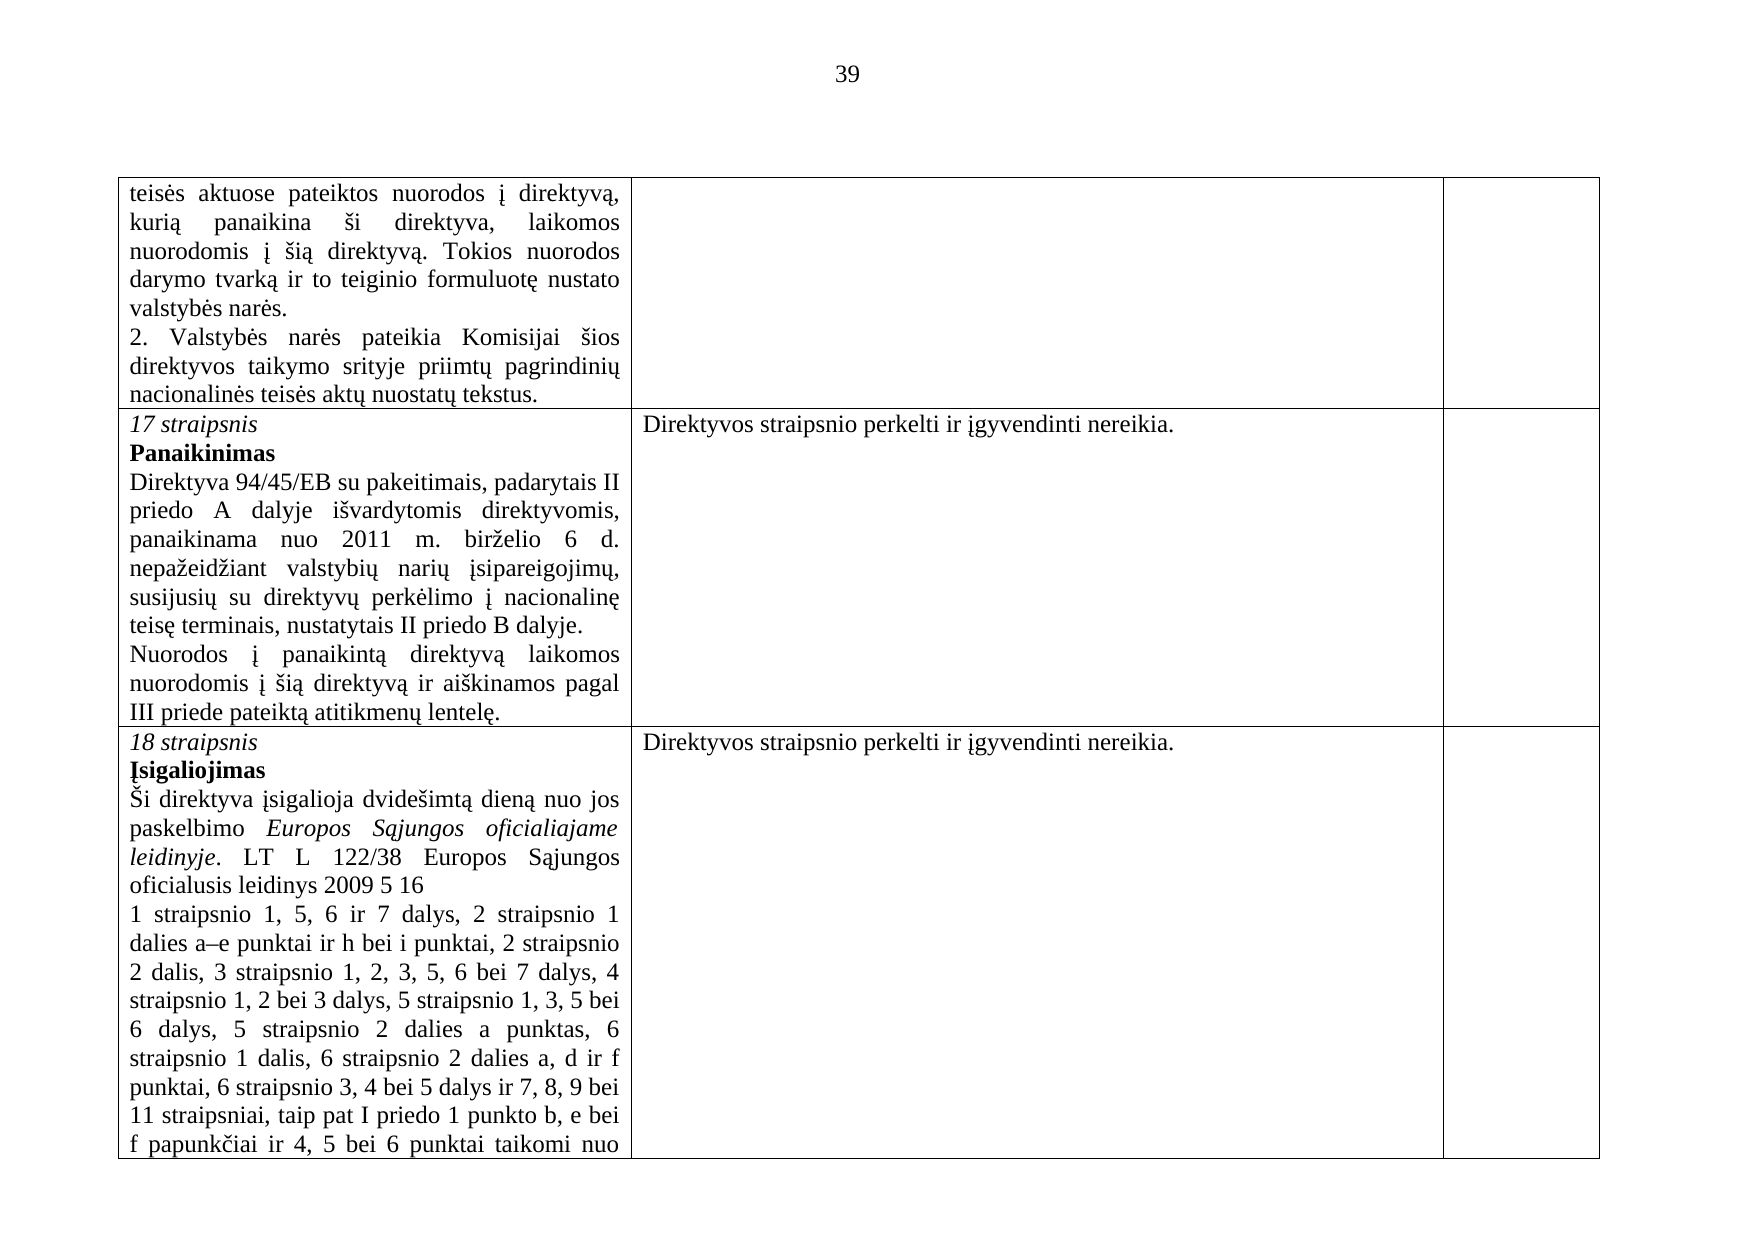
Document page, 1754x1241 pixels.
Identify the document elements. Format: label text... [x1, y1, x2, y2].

table_cell 18 straipsnis Įsigaliojimas Ši direktyva įsigalioja dvidešimtą dieną nuo jos paskelbimo Europos Sąjungos oficialiajame leidinyje. LT L 122/38 Europos Sąjungos oficialusis leidinys 2009 5 16 1 straipsnio 1, 5, 6 ir 7 dalys, 2 straipsnio 1 dalies a–e punktai ir h bei i punktai, 2 straipsnio 2 dalis, 3 straipsnio 1, 2, 3, 5, 6 bei 7 dalys, 4 straipsnio 1, 2 bei 3 dalys, 5 straipsnio 1, 3, 5 bei 6 dalys, 5 straipsnio 2 dalies a punktas, 6 straipsnio 1 dalis, 6 straipsnio 2 dalies a, d ir f punktai, 6 straipsnio 3, 4 bei 5 dalys ir 7, 8, 9 bei 11 straipsniai, taip pat I priedo 1 punkto b, e bei f papunkčiai ir 4, 5 bei 6 punktai taikomi nuo [119, 727, 631, 1158]
table_cell Direktyvos straipsnio perkelti ir įgyvendinti nereikia. [632, 727, 1443, 1158]
table_cell [1444, 178, 1599, 408]
table_cell teisės aktuose pateiktos nuorodos į direktyvą, kurią panaikina ši direktyva, laikomos nuorodomis į šią direktyvą. Tokios nuorodos darymo tvarką ir to teiginio formuluotę nustato valstybės narės. 2. Valstybės narės pateikia Komisijai šios direktyvos taikymo srityje priimtų pagrindinių nacionalinės teisės aktų nuostatų tekstus. [119, 178, 631, 408]
table_cell 17 straipsnis Panaikinimas Direktyva 94/45/EB su pakeitimais, padarytais II priedo A dalyje išvardytomis direktyvomis, panaikinama nuo 2011 m. birželio 6 d. nepažeidžiant valstybių narių įsipareigojimų, susijusių su direktyvų perkėlimo į nacionalinę teisę terminais, nustatytais II priedo B dalyje. Nuorodos į panaikintą direktyvą laikomos nuorodomis į šią direktyvą ir aiškinamos pagal III priede pateiktą atitikmenų lentelę. [119, 409, 631, 726]
table_cell [1444, 409, 1599, 726]
table_cell [1444, 727, 1599, 1158]
table_cell [632, 178, 1443, 408]
table_cell Direktyvos straipsnio perkelti ir įgyvendinti nereikia. [632, 409, 1443, 726]
